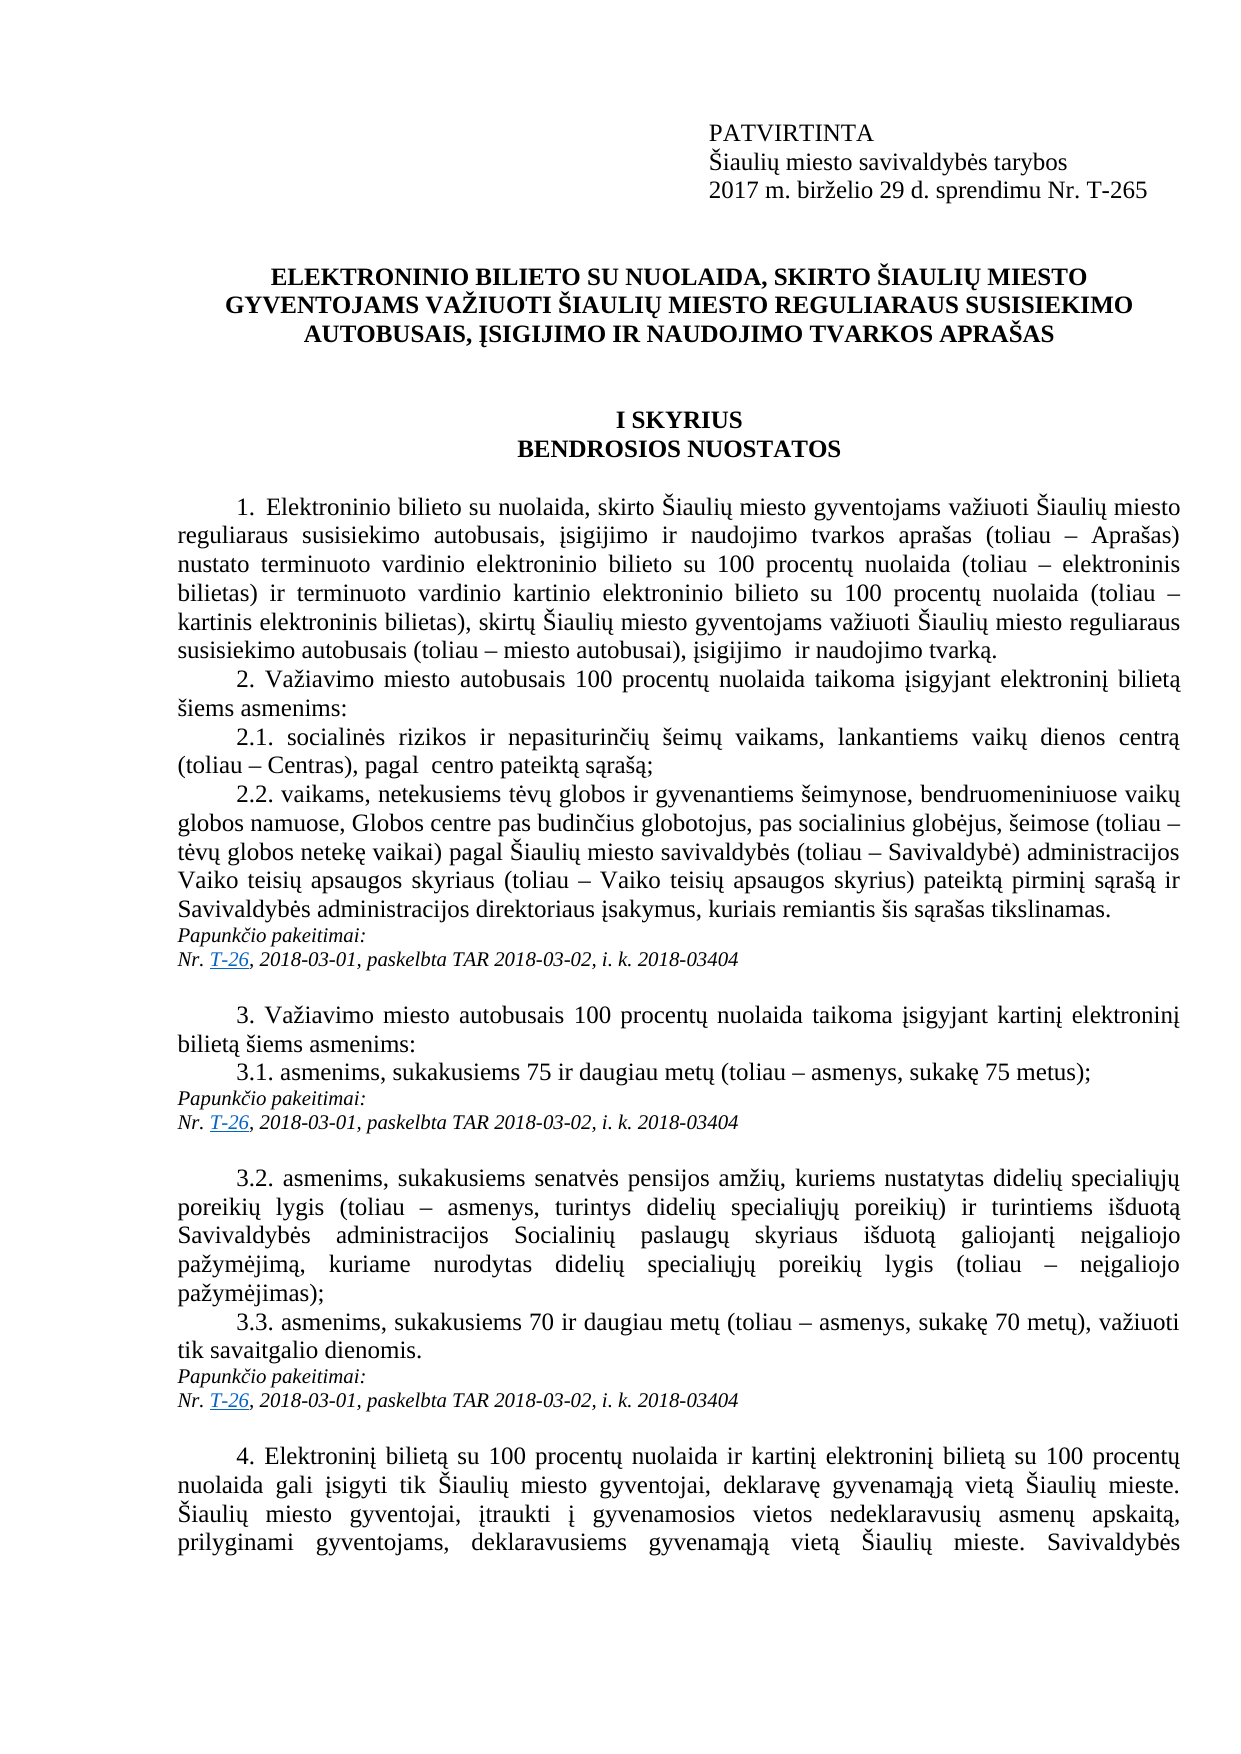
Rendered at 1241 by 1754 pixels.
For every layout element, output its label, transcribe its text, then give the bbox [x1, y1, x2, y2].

text 3.2. asmenims, sukakusiems senatvės pensijos amžių, kuriems nustatytas didelių specialiųjų poreikių lygis (toliau – asmenys, turintys didelių specialiųjų poreikių) ir turintiems išduotą Savivaldybės administracijos Socialinių paslaugų skyriaus išduotą galiojantį neįgaliojo pažymėjimą, kuriame nurodytas didelių specialiųjų poreikių lygis (toliau – neįgaliojo pažymėjimas); [177, 1163, 1181, 1307]
text Nr. T-26, 2018-03-01, paskelbta TAR 2018-03-02, i. k. 2018-03404 [177, 1388, 1181, 1412]
text Papunkčio pakeitimai: [177, 1364, 1181, 1388]
text 2017 m. birželio 29 d. sprendimu Nr. T-265 [177, 176, 1181, 204]
text ELEKTRONINIO BILIETO SU NUOLAIDA, SKIRTO ŠIAULIŲ MIESTO GYVENTOJAMS VAŽIUOTI ŠIAULIŲ MIESTO REGULIARAUS SUSISIEKIMO AUTOBUSAIS, ĮSIGIJIMO IR NAUDOJIMO TVARKOS APRAŠAS [177, 262, 1181, 348]
text BENDROSIOS NUOSTATOS [177, 434, 1181, 463]
text 2. Važiavimo miesto autobusais 100 procentų nuolaida taikoma įsigyjant elektroninį bilietą šiems asmenims: [177, 664, 1181, 722]
text 4. Elektroninį bilietą su 100 procentų nuolaida ir kartinį elektroninį bilietą su 100 procentų nuolaida gali įsigyti tik Šiaulių miesto gyventojai, deklaravę gyvenamąją vietą Šiaulių mieste. Šiaulių miesto gyventojai, įtraukti į gyvenamosios vietos nedeklaravusių asmenų apskaitą, prilyginami gyventojams, deklaravusiems gyvenamąją vietą Šiaulių mieste. Savivaldybės [177, 1441, 1181, 1556]
text Papunkčio pakeitimai: [177, 923, 1181, 947]
text Nr. T-26, 2018-03-01, paskelbta TAR 2018-03-02, i. k. 2018-03404 [177, 1110, 1181, 1134]
text 3.3. asmenims, sukakusiems 70 ir daugiau metų (toliau – asmenys, sukakę 70 metų), važiuoti tik savaitgalio dienomis. [177, 1307, 1181, 1364]
text 1. Elektroninio bilieto su nuolaida, skirto Šiaulių miesto gyventojams važiuoti Šiaulių miesto reguliaraus susisiekimo autobusais, įsigijimo ir naudojimo tvarkos aprašas (toliau – Aprašas) nustato terminuoto vardinio elektroninio bilieto su 100 procentų nuolaida (toliau – elektroninis bilietas) ir terminuoto vardinio kartinio elektroninio bilieto su 100 procentų nuolaida (toliau – kartinis elektroninis bilietas), skirtų Šiaulių miesto gyventojams važiuoti Šiaulių miesto reguliaraus susisiekimo autobusais (toliau – miesto autobusai), įsigijimo ir naudojimo tvarką. [177, 492, 1181, 664]
text 3. Važiavimo miesto autobusais 100 procentų nuolaida taikoma įsigyjant kartinį elektroninį bilietą šiems asmenims: [177, 1000, 1181, 1057]
text 2.1. socialinės rizikos ir nepasiturinčių šeimų vaikams, lankantiems vaikų dienos centrą (toliau – Centras), pagal centro pateiktą sąrašą; [177, 722, 1181, 779]
text Nr. T-26, 2018-03-01, paskelbta TAR 2018-03-02, i. k. 2018-03404 [177, 947, 1181, 971]
text I SKYRIUS [177, 406, 1181, 434]
text 2.2. vaikams, netekusiems tėvų globos ir gyvenantiems šeimynose, bendruomeniniuose vaikų globos namuose, Globos centre pas budinčius globotojus, pas socialinius globėjus, šeimose (toliau – tėvų globos netekę vaikai) pagal Šiaulių miesto savivaldybės (toliau – Savivaldybė) administracijos Vaiko teisių apsaugos skyriaus (toliau – Vaiko teisių apsaugos skyrius) pateiktą pirminį sąrašą ir Savivaldybės administracijos direktoriaus įsakymus, kuriais remiantis šis sąrašas tikslinamas. [177, 779, 1181, 923]
text 3.1. asmenims, sukakusiems 75 ir daugiau metų (toliau – asmenys, sukakę 75 metus); [177, 1057, 1181, 1086]
text Šiaulių miesto savivaldybės tarybos [177, 147, 1181, 176]
text Papunkčio pakeitimai: [177, 1086, 1181, 1110]
text PATVIRTINTA [177, 118, 1181, 147]
